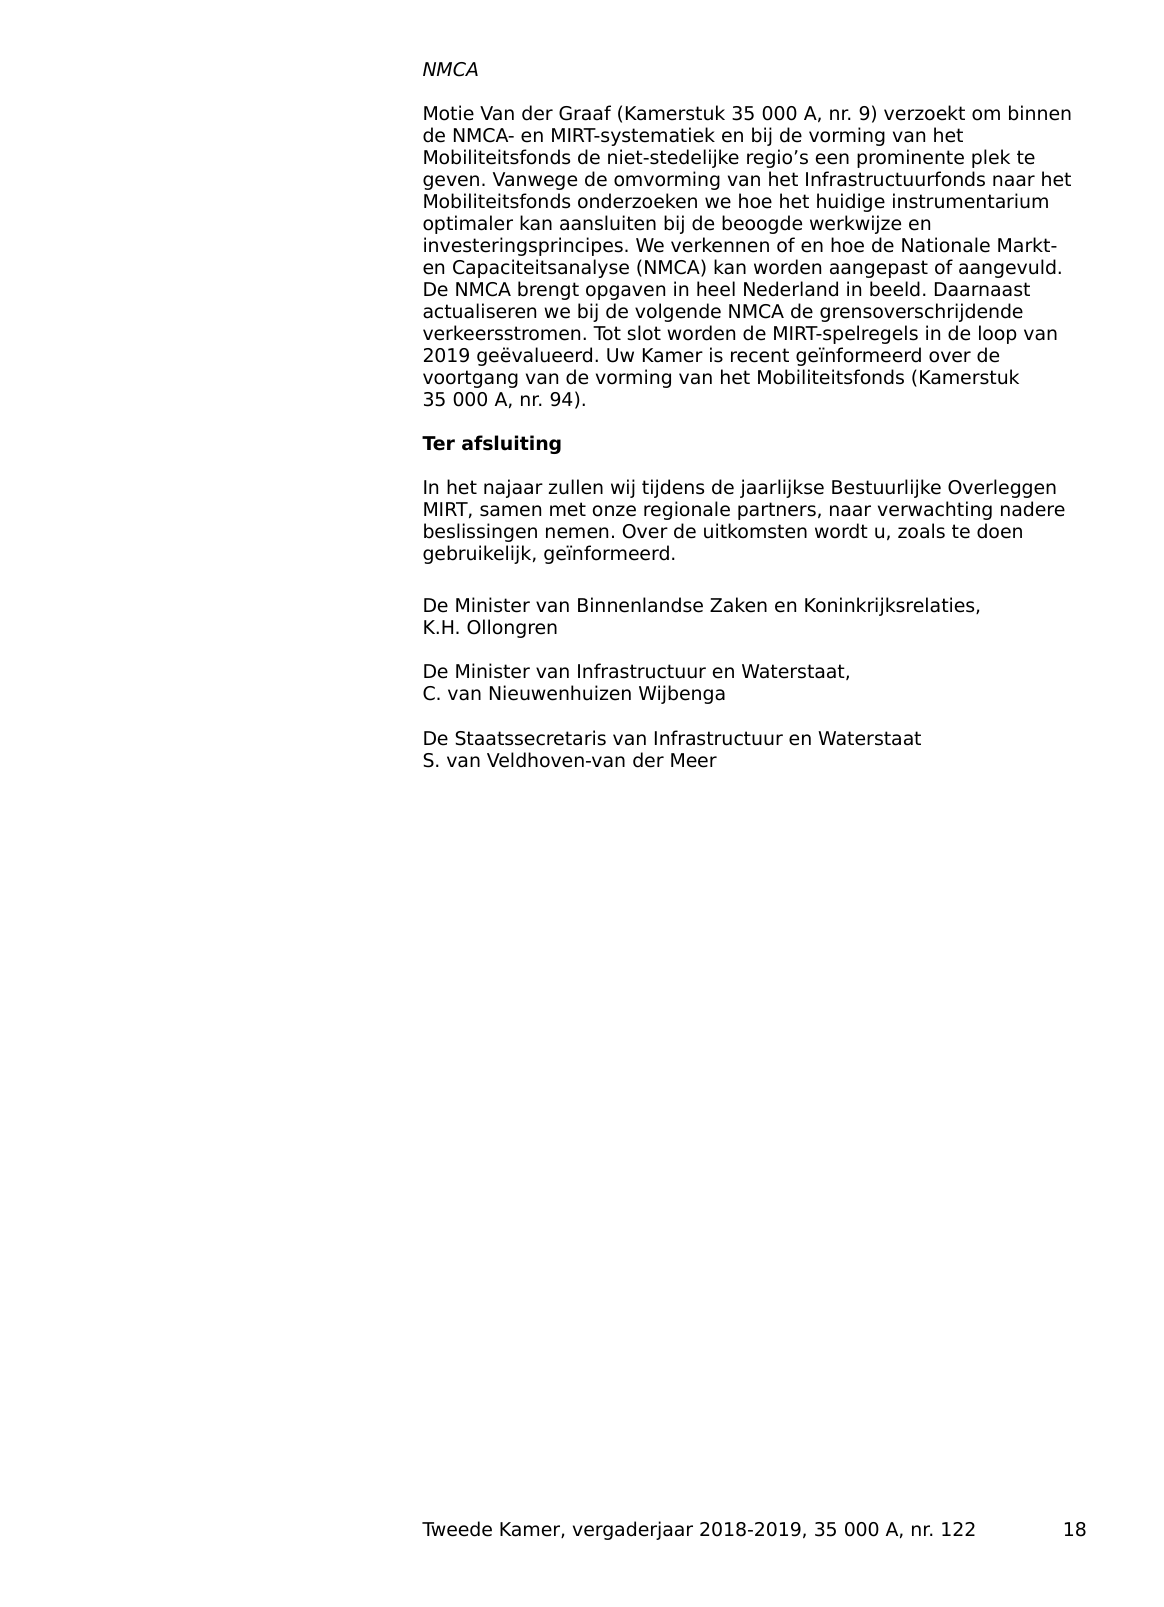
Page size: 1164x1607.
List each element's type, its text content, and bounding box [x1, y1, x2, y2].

subtitle NMCA [422, 59, 1087, 81]
text De Staatssecretaris van Infrastructuur en Waterstaat S. van Veldhoven-van der Meer [422, 727, 1087, 771]
text De Minister van Binnenlandse Zaken en Koninkrijksrelaties, K.H. Ollongren [422, 595, 1087, 639]
text In het najaar zullen wij tijdens de jaarlijkse Bestuurlijke Overleggen MIRT, samen met onze regionale partners, naar verwachting nadere beslissingen nemen. Over de uitkomsten wordt u, zoals te doen gebruikelijk, geïnformeerd. [422, 477, 1087, 565]
text De Minister van Infrastructuur en Waterstaat, C. van Nieuwenhuizen Wijbenga [422, 661, 1087, 705]
text Motie Van der Graaf (Kamerstuk 35 000 A, nr. 9) verzoekt om binnen de NMCA- en MIRT-systematiek en bij de vorming van het Mobiliteitsfonds de niet-stedelijke regio’s een prominente plek te geven. Vanwege de omvorming van het Infrastructuurfonds naar het Mobiliteitsfonds onderzoeken we hoe het huidige instrumentarium optimaler kan aansluiten bij de beoogde werkwijze en investeringsprincipes. We verkennen of en hoe de Nationale Markt- en Capaciteitsanalyse (NMCA) kan worden aangepast of aangevuld. De NMCA brengt opgaven in heel Nederland in beeld. Daarnaast actualiseren we bij de volgende NMCA de grensoverschrijdende verkeersstromen. Tot slot worden de MIRT-spelregels in de loop van 2019 geëvalueerd. Uw Kamer is recent geïnformeerd over de voortgang van de vorming van het Mobiliteitsfonds (Kamerstuk 35 000 A, nr. 94). [422, 103, 1087, 411]
subtitle Ter afsluiting [422, 433, 1087, 455]
